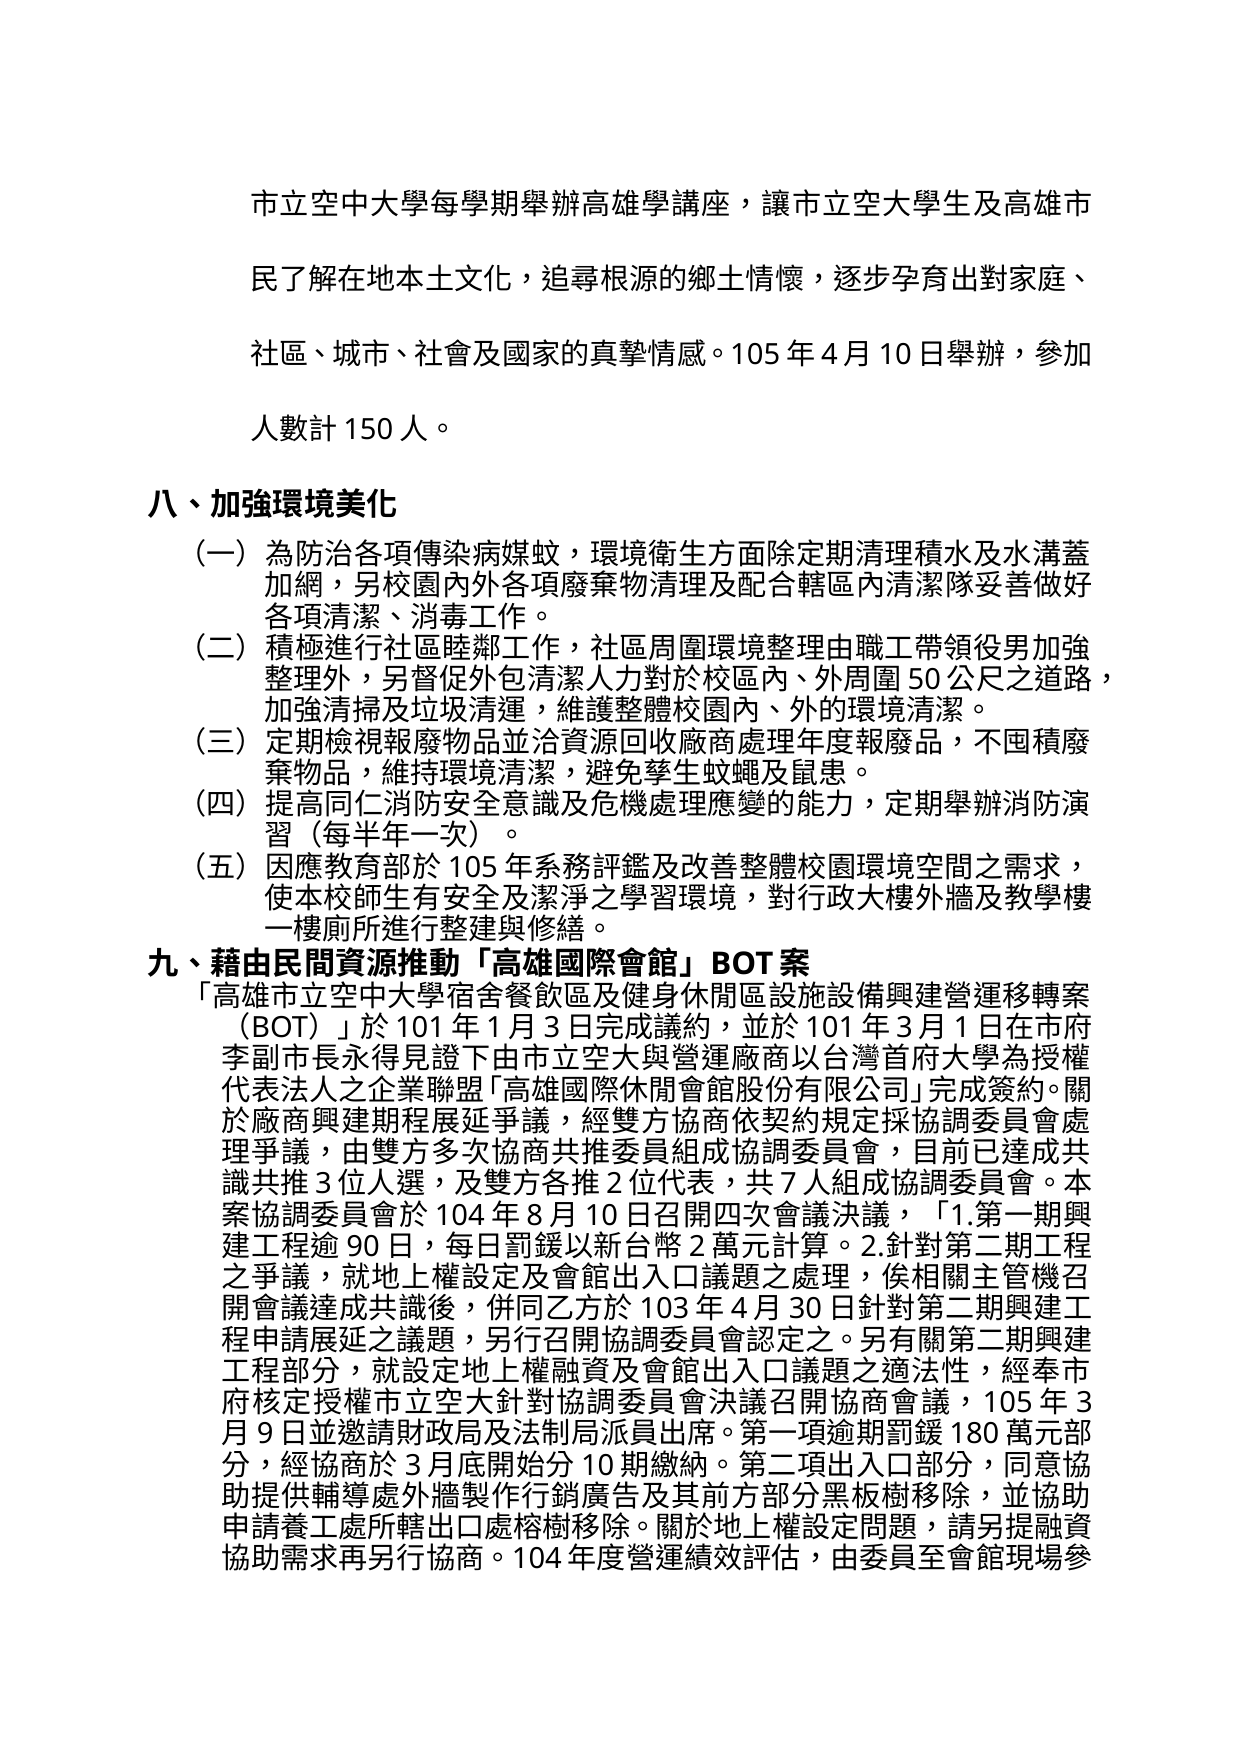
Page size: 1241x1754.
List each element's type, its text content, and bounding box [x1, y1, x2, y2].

text （一）為防治各項傳染病媒蚊，環境衛生方面除定期清理積水及水溝蓋加網，另校園內外各項廢棄物清理及配合轄區內清潔隊妥善做好各項清潔、消毒工作。 [177, 539, 1092, 633]
text 八、加強環境美化 [148, 464, 1092, 539]
text （五）因應教育部於105年系務評鑑及改善整體校園環境空間之需求，使本校師生有安全及潔淨之學習環境，對行政大樓外牆及教學樓一樓廁所進行整建與修繕。 [177, 852, 1092, 946]
text 「高雄市立空中大學宿舍餐飲區及健身休閒區設施設備興建營運移轉案（BOT）」於101年1月3日完成議約，並於101年3月1日在市府李副市長永得見證下由市立空大與營運廠商以台灣首府大學為授權代表法人之企業聯盟「高雄國際休閒會館股份有限公司」完成簽約。關於廠商興建期程展延爭議，經雙方協商依契約規定採協調委員會處理爭議，由雙方多次協商共推委員組成協調委員會，目前已達成共識共推3位人選，及雙方各推2位代表，共7人組成協調委員會。本案協調委員會於104年8月10日召開四次會議決議，「1.第一期興建工程逾90日，每日罰鍰以新台幣2萬元計算。2.針對第二期工程之爭議，就地上權設定及會館出入口議題之處理，俟相關主管機召開會議達成共識後，併同乙方於103年4月30日針對第二期興建工程申請展延之議題，另行召開協調委員會認定之。另有關第二期興建工程部分，就設定地上權融資及會館出入口議題之適法性，經奉市府核定授權市立空大針對協調委員會決議召開協商會議，105年3月9日並邀請財政局及法制局派員出席。第一項逾期罰鍰180萬元部分，經協商於3月底開始分10期繳納。第二項出入口部分，同意協助提供輔導處外牆製作行銷廣告及其前方部分黑板樹移除，並協助申請養工處所轄出口處榕樹移除。關於地上權設定問題，請另提融資協助需求再另行協商。104年度營運績效評估，由委員至會館現場參 [167, 981, 1092, 1575]
text （四）提高同仁消防安全意識及危機處理應變的能力，定期舉辦消防演習（每半年一次）。 [177, 789, 1092, 852]
text 九、藉由民間資源推動「高雄國際會館」BOT案 [148, 946, 1092, 981]
text 市立空中大學每學期舉辦高雄學講座，讓市立空大學生及高雄市民了解在地本土文化，追尋根源的鄉土情懷，逐步孕育出對家庭、社區、城市、社會及國家的真摯情感。105年4月10日舉辦，參加人數計150人。 [250, 164, 1092, 464]
text （二）積極進行社區睦鄰工作，社區周圍環境整理由職工帶領役男加強整理外，另督促外包清潔人力對於校區內、外周圍50公尺之道路，加強清掃及垃圾清運，維護整體校園內、外的環境清潔。 [177, 633, 1092, 727]
text （三）定期檢視報廢物品並洽資源回收廠商處理年度報廢品，不囤積廢棄物品，維持環境清潔，避免孳生蚊蠅及鼠患。 [177, 727, 1092, 789]
